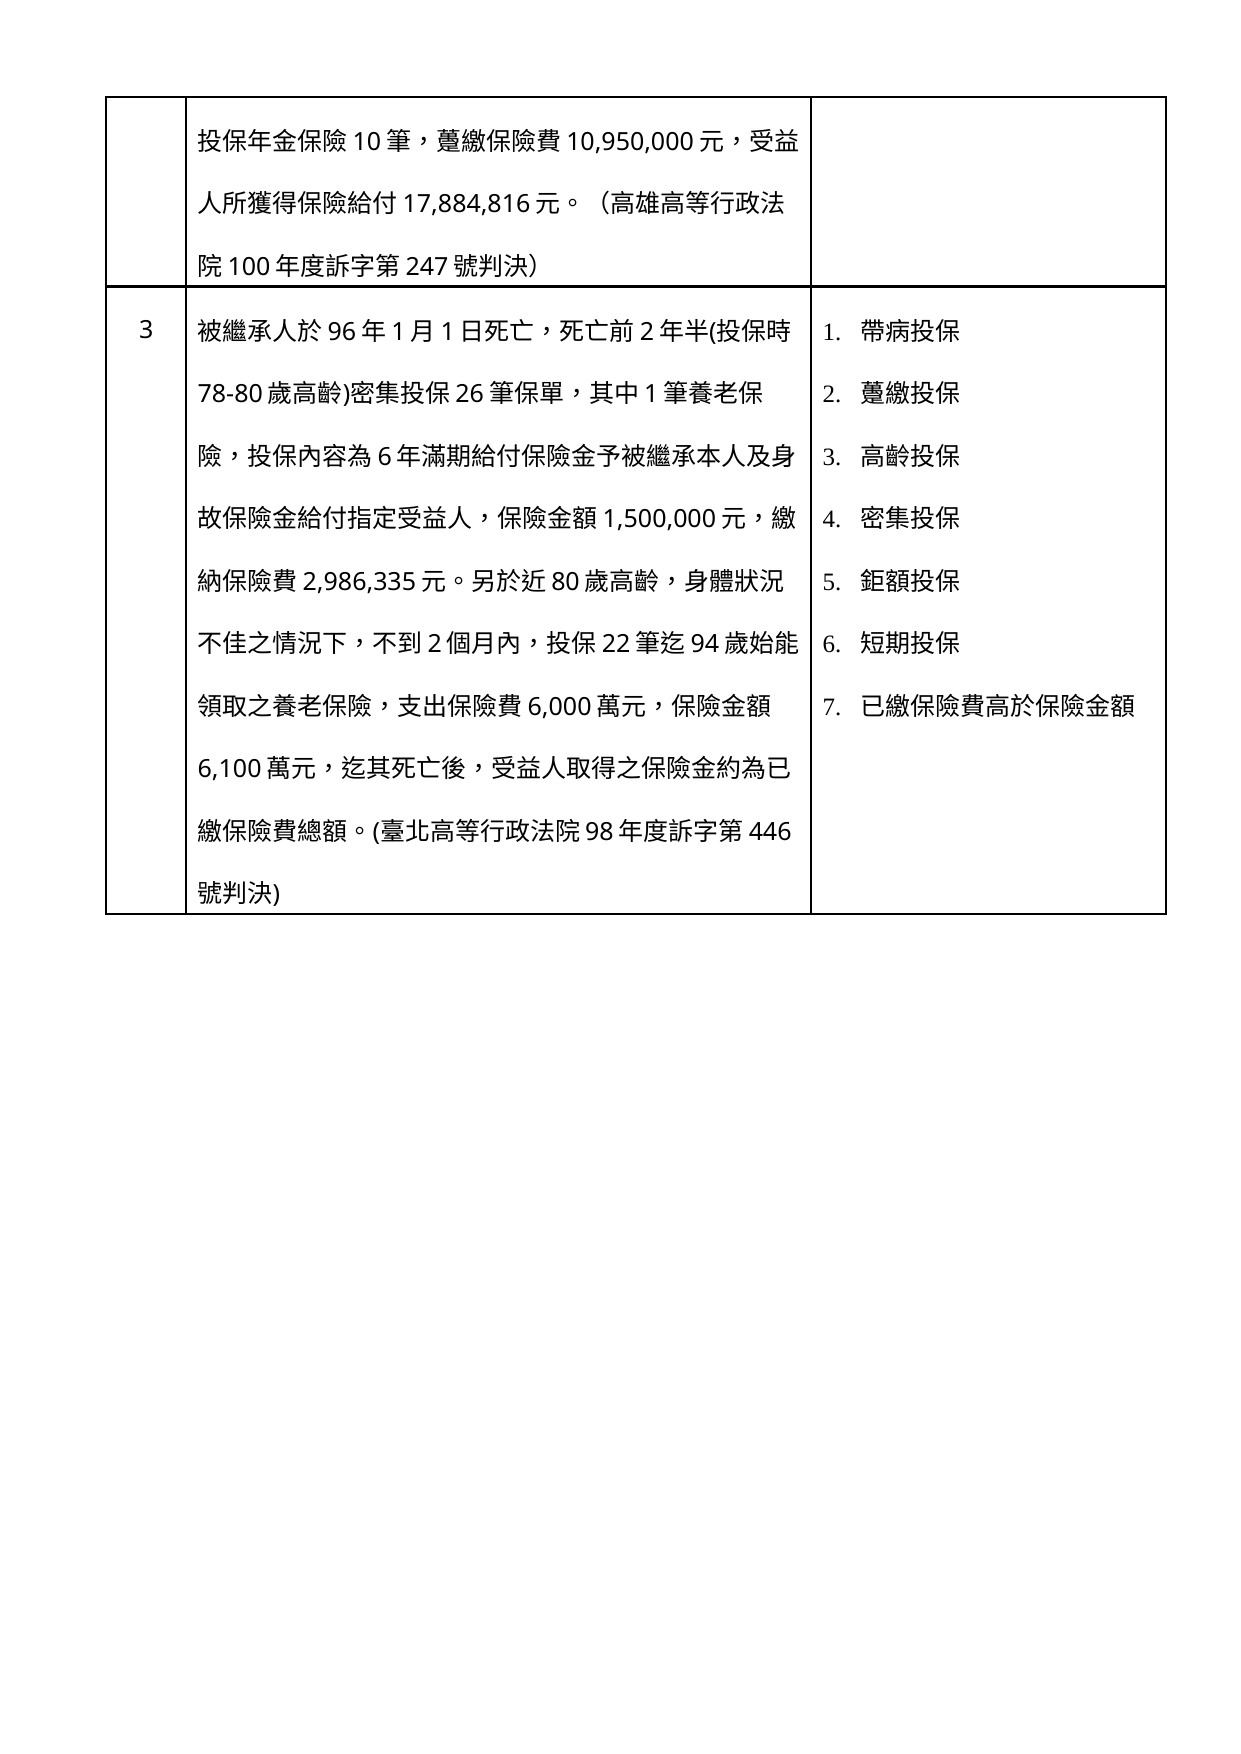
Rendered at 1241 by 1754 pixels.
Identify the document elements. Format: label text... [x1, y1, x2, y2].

table_cell [107, 98, 185, 285]
table_cell 被繼承人於96年1月1日死亡，死亡前2年半(投保時78-80歲高齡)密集投保26筆保單，其中1筆養老保險，投保內容為6年滿期給付保險金予被繼承本人及身故保險金給付指定受益人，保險金額1,500,000元，繳納保險費2,986,335元。另於近80歲高齡，身體狀況不佳之情況下，不到2個月內，投保22筆迄94歲始能領取之養老保險，支出保險費6,000萬元，保險金額6,100萬元，迄其死亡後，受益人取得之保險金約為已繳保險費總額。(臺北高等行政法院98年度訴字第446號判決) [187, 288, 810, 912]
table_cell 3 [107, 288, 185, 912]
table_cell 投保年金保險10筆，躉繳保險費10,950,000元，受益人所獲得保險給付17,884,816元。（高雄高等行政法院100年度訴字第247號判決） [187, 98, 810, 285]
table_cell [812, 98, 1165, 285]
table_cell 帶病投保 躉繳投保 高齡投保 密集投保 鉅額投保 短期投保 已繳保險費高於保險金額 [812, 288, 1165, 912]
